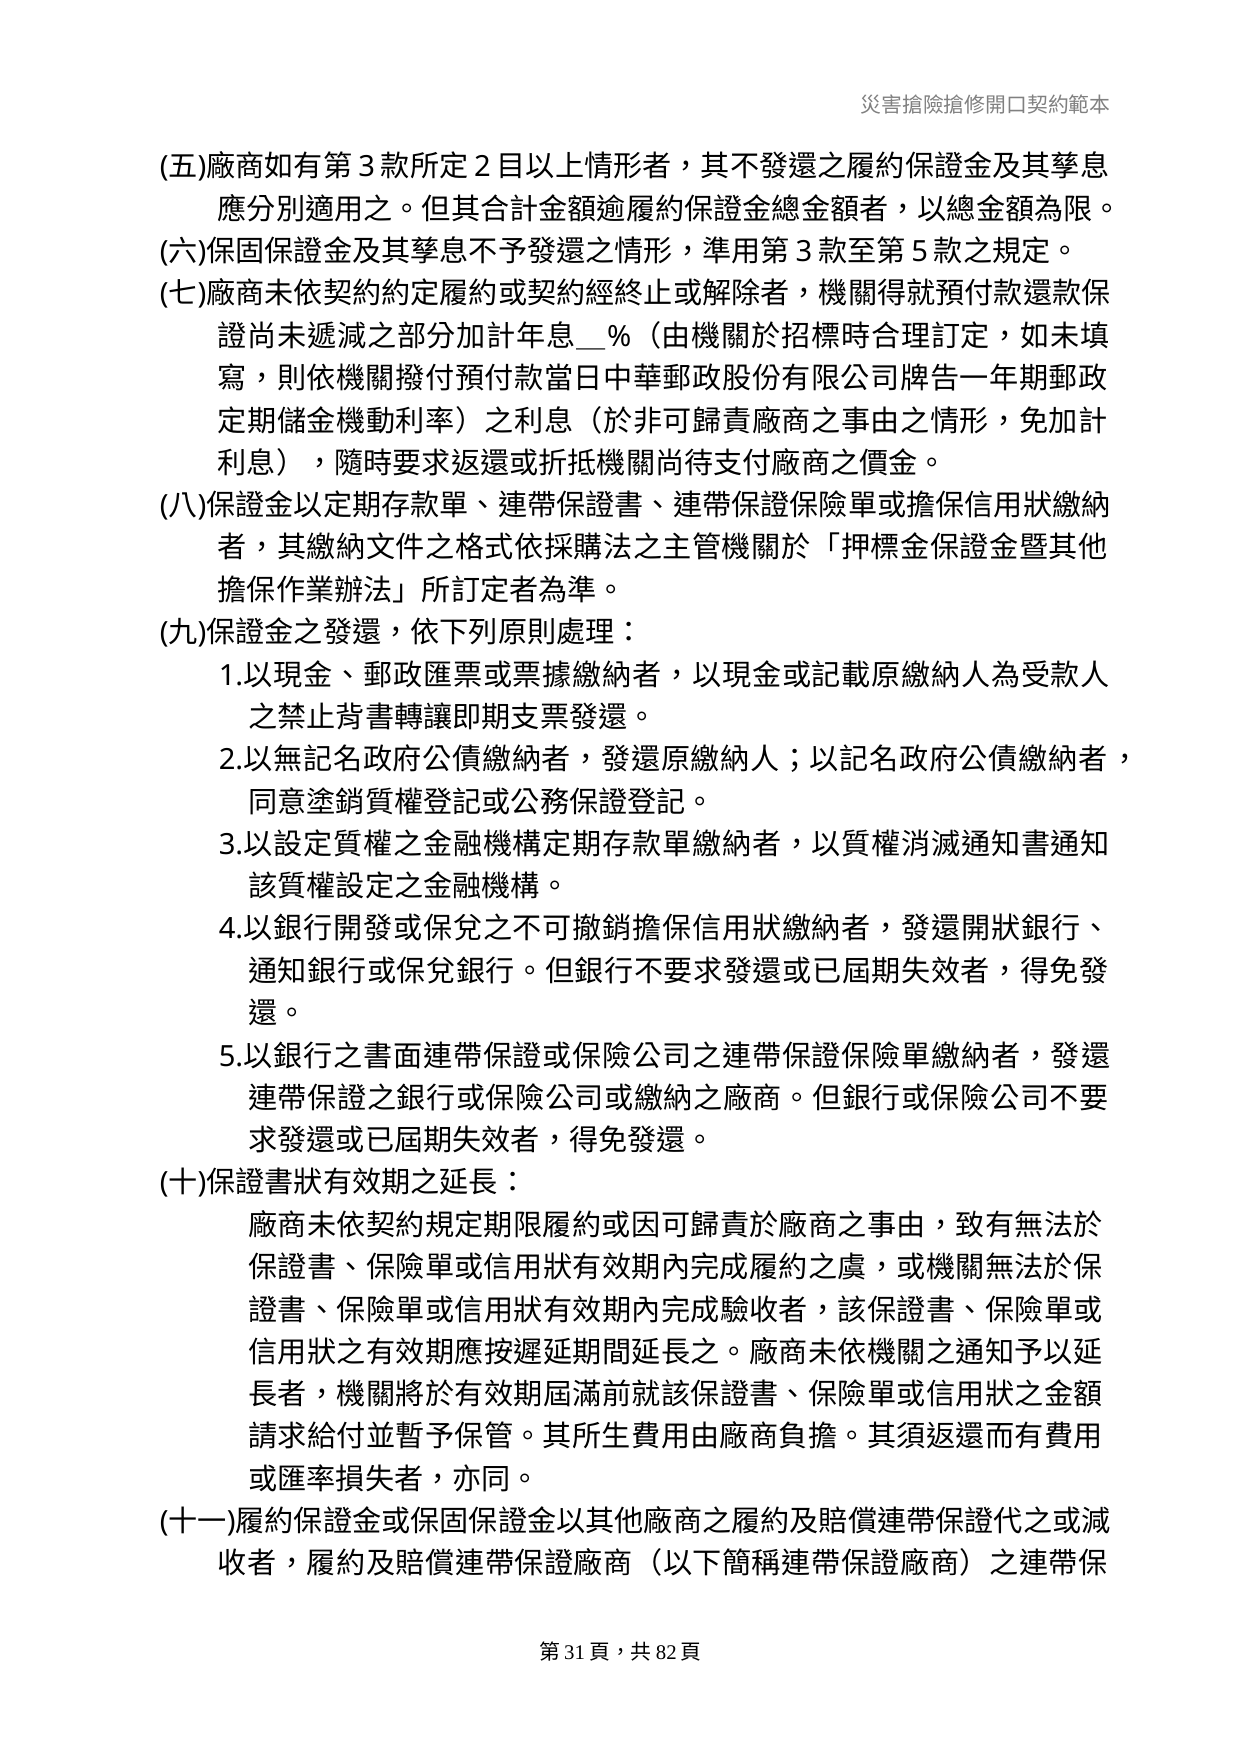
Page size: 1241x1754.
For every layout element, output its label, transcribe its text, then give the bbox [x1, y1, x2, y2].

text (五)廠商如有第3款所定2目以上情形者，其不發還之履約保證金及其孳息應分別適用之。但其合計金額逾履約保證金總金額者，以總金額為限。 [159, 143, 1110, 228]
text (八)保證金以定期存款單、連帶保證書、連帶保證保險單或擔保信用狀繳納者，其繳納文件之格式依採購法之主管機關於「押標金保證金暨其他擔保作業辦法」所訂定者為準。 [159, 482, 1110, 609]
text (七)廠商未依契約約定履約或契約經終止或解除者，機關得就預付款還款保證尚未遞減之部分加計年息＿%（由機關於招標時合理訂定，如未填寫，則依機關撥付預付款當日中華郵政股份有限公司牌告一年期郵政定期儲金機動利率）之利息（於非可歸責廠商之事由之情形，免加計利息），隨時要求返還或折抵機關尚待支付廠商之價金。 [159, 270, 1110, 482]
text (六)保固保證金及其孳息不予發還之情形，準用第3款至第5款之規定。 [159, 228, 1110, 270]
text (十一)履約保證金或保固保證金以其他廠商之履約及賠償連帶保證代之或減收者，履約及賠償連帶保證廠商（以下簡稱連帶保證廠商）之連帶保 [159, 1497, 1110, 1582]
text (十)保證書狀有效期之延長： [159, 1159, 1110, 1201]
text (九)保證金之發還，依下列原則處理： [159, 609, 1110, 651]
text 5.以銀行之書面連帶保證或保險公司之連帶保證保險單繳納者，發還連帶保證之銀行或保險公司或繳納之廠商。但銀行或保險公司不要求發還或已屆期失效者，得免發還。 [218, 1032, 1110, 1159]
text 4.以銀行開發或保兌之不可撤銷擔保信用狀繳納者，發還開狀銀行、通知銀行或保兌銀行。但銀行不要求發還或已屆期失效者，得免發還。 [218, 905, 1110, 1032]
text 3.以設定質權之金融機構定期存款單繳納者，以質權消滅通知書通知該質權設定之金融機構。 [218, 820, 1110, 905]
text 2.以無記名政府公債繳納者，發還原繳納人；以記名政府公債繳納者，同意塗銷質權登記或公務保證登記。 [218, 736, 1110, 820]
text 廠商未依契約規定期限履約或因可歸責於廠商之事由，致有無法於保證書、保險單或信用狀有效期內完成履約之虞，或機關無法於保證書、保險單或信用狀有效期內完成驗收者，該保證書、保險單或信用狀之有效期應按遲延期間延長之。廠商未依機關之通知予以延長者，機關將於有效期屆滿前就該保證書、保險單或信用狀之金額請求給付並暫予保管。其所生費用由廠商負擔。其須返還而有費用或匯率損失者，亦同。 [248, 1201, 1104, 1497]
text 1.以現金、郵政匯票或票據繳納者，以現金或記載原繳納人為受款人之禁止背書轉讓即期支票發還。 [218, 651, 1110, 736]
